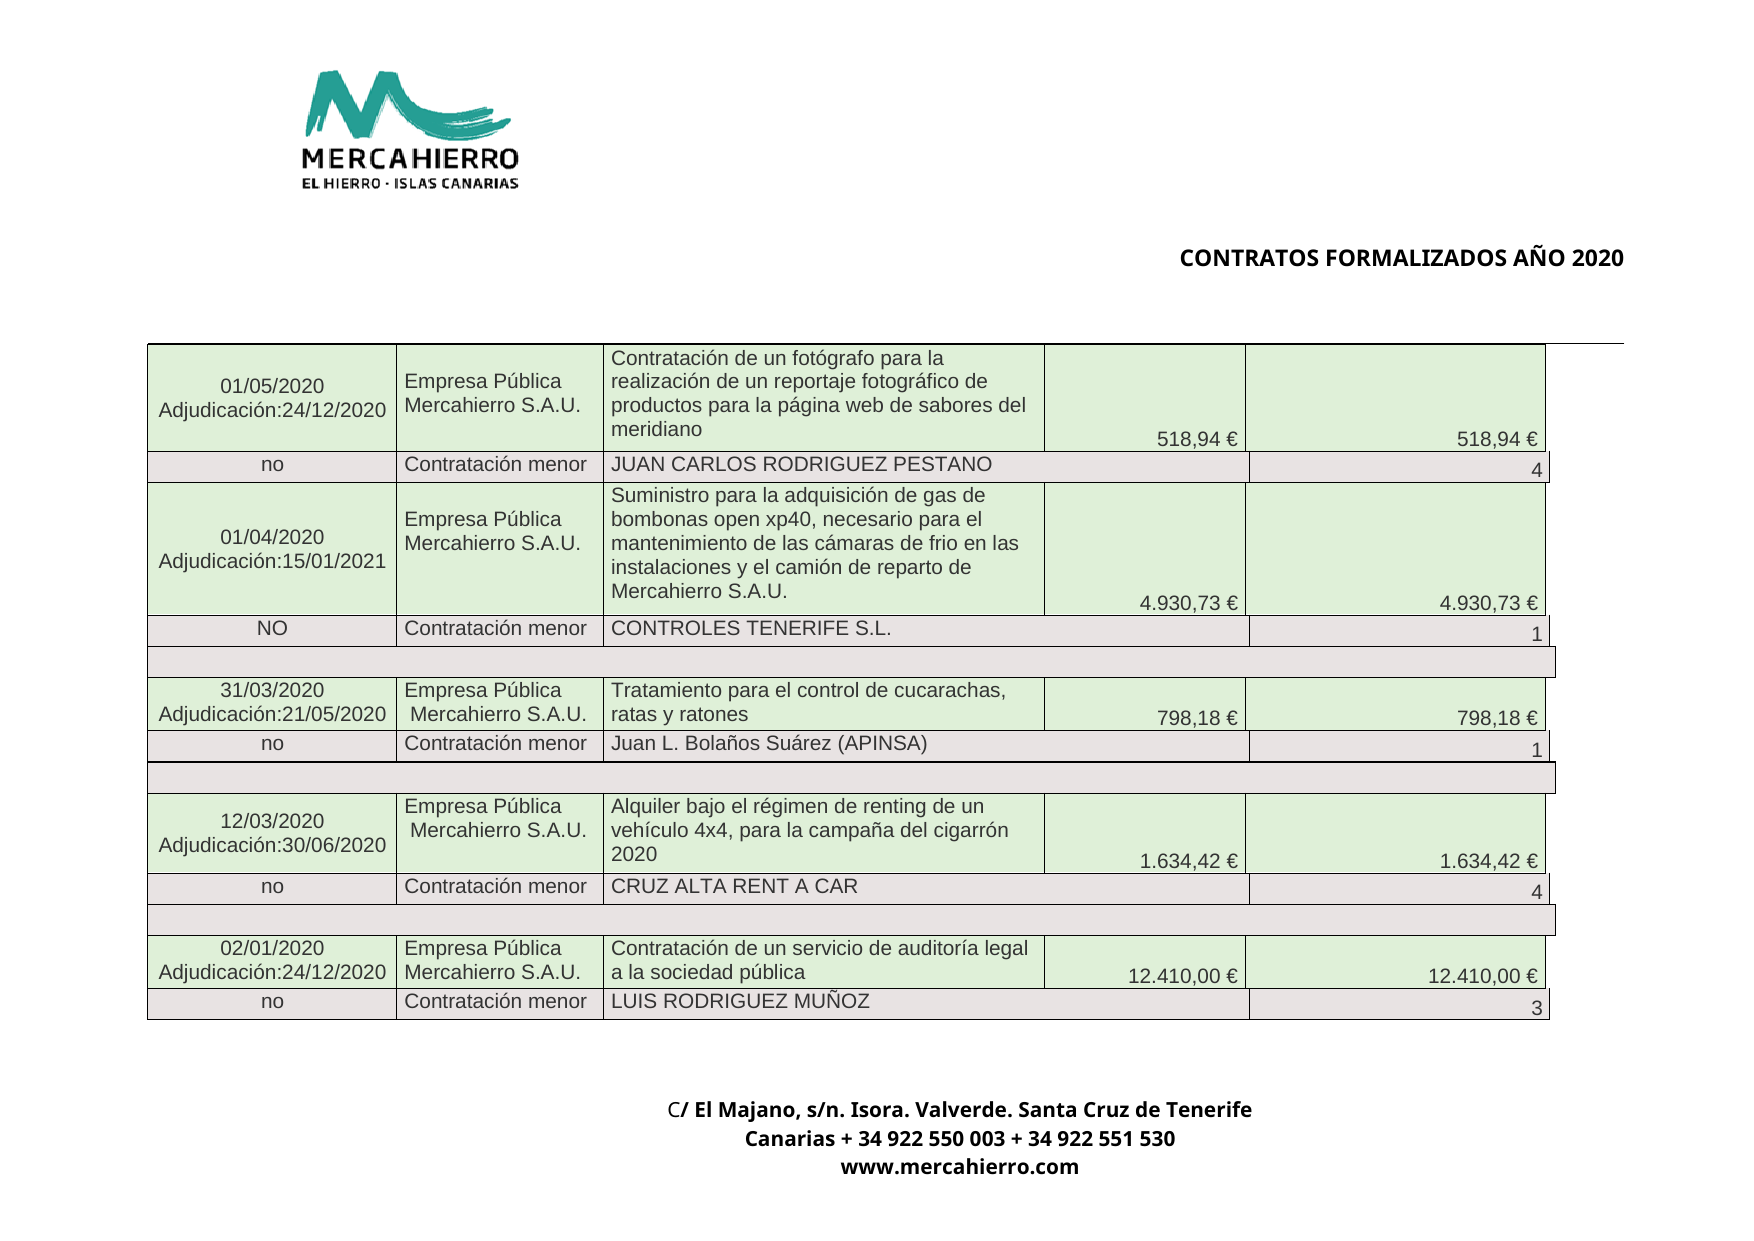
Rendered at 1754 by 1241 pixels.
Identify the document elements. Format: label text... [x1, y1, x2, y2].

table_cell 1.634,42 € [1246, 794, 1545, 872]
table_cell Juan L. Bolaños Suárez (APINSA) [604, 731, 1249, 761]
table_cell 1.634,42 € [1045, 794, 1245, 872]
table_cell [1550, 678, 1555, 730]
table_cell LUIS RODRIGUEZ MUÑOZ [604, 989, 1249, 1019]
table_cell 4.930,73 € [1045, 483, 1245, 614]
table_cell 01/05/2020 Adjudicación:24/12/2020 [148, 345, 396, 451]
table_cell 518,94 € [1045, 345, 1245, 451]
table_cell [1550, 730, 1555, 761]
table_cell 1 [1250, 615, 1549, 646]
table_cell [148, 763, 1555, 793]
table_cell [1550, 344, 1555, 451]
table_cell [1546, 936, 1550, 988]
table_cell [1546, 678, 1550, 730]
table_cell 4.930,73 € [1246, 483, 1545, 614]
table_cell Alquiler bajo el régimen de renting de un vehículo 4x4, para la campaña del cigarrón 2020 [604, 794, 1044, 872]
table_cell 518,94 € [1246, 345, 1545, 451]
table_cell 3 [1250, 988, 1549, 1019]
table_cell Contratación de un fotógrafo para la realización de un reportaje fotográfico de productos para la página web de sabores del meridiano [604, 345, 1044, 451]
table_cell 798,18 € [1246, 678, 1545, 730]
table_cell 4 [1250, 451, 1549, 482]
table_cell [1550, 615, 1555, 646]
table_cell no [148, 989, 396, 1019]
table_cell 1 [1250, 730, 1549, 761]
table_cell [1550, 988, 1555, 1019]
table_cell [148, 647, 1555, 677]
table_cell 4 [1250, 873, 1549, 904]
table_cell Tratamiento para el control de cucarachas, ratas y ratones [604, 678, 1044, 730]
table_cell [1550, 794, 1555, 872]
table_cell CONTROLES TENERIFE S.L. [604, 616, 1249, 646]
table_cell Contratación menor [397, 616, 603, 646]
table_cell 12.410,00 € [1246, 936, 1545, 988]
table_cell Contratación menor [397, 452, 603, 482]
table_cell [1550, 873, 1555, 904]
table_cell 01/04/2020 Adjudicación:15/01/2021 [148, 483, 396, 614]
table_cell Contratación de un servicio de auditoría legal a la sociedad pública [604, 936, 1044, 988]
table_cell [1550, 451, 1555, 482]
table_cell Suministro para la adquisición de gas de bombonas open xp40, necesario para el mantenimiento de las cámaras de frio en las instalaciones y el camión de reparto de Mercahierro S.A.U. [604, 483, 1044, 614]
table_cell NO [148, 616, 396, 646]
table_cell Empresa Pública Mercahierro S.A.U. [397, 678, 603, 730]
table_cell Empresa Pública Mercahierro S.A.U. [397, 483, 603, 614]
table_cell Empresa Pública Mercahierro S.A.U. [397, 936, 603, 988]
table_cell [1550, 936, 1555, 988]
table_cell 798,18 € [1045, 678, 1245, 730]
table_cell Contratación menor [397, 989, 603, 1019]
table_cell CRUZ ALTA RENT A CAR [604, 874, 1249, 904]
table_cell JUAN CARLOS RODRIGUEZ PESTANO [604, 452, 1249, 482]
table_cell no [148, 731, 396, 761]
table_cell [148, 905, 1555, 935]
table_cell [1546, 483, 1550, 614]
table_cell 12/03/2020 Adjudicación:30/06/2020 [148, 794, 396, 872]
table_cell Empresa Pública Mercahierro S.A.U. [397, 794, 603, 872]
table_cell Contratación menor [397, 874, 603, 904]
table_cell 12.410,00 € [1045, 936, 1245, 988]
table_cell Empresa Pública Mercahierro S.A.U. [397, 345, 603, 451]
table_cell no [148, 452, 396, 482]
table_cell 31/03/2020 Adjudicación:21/05/2020 [148, 678, 396, 730]
table_cell no [148, 874, 396, 904]
table_cell [1546, 344, 1550, 451]
table_cell [1550, 482, 1555, 614]
table_cell Contratación menor [397, 731, 603, 761]
table_cell 02/01/2020 Adjudicación:24/12/2020 [148, 936, 396, 988]
table_cell [1546, 794, 1550, 872]
